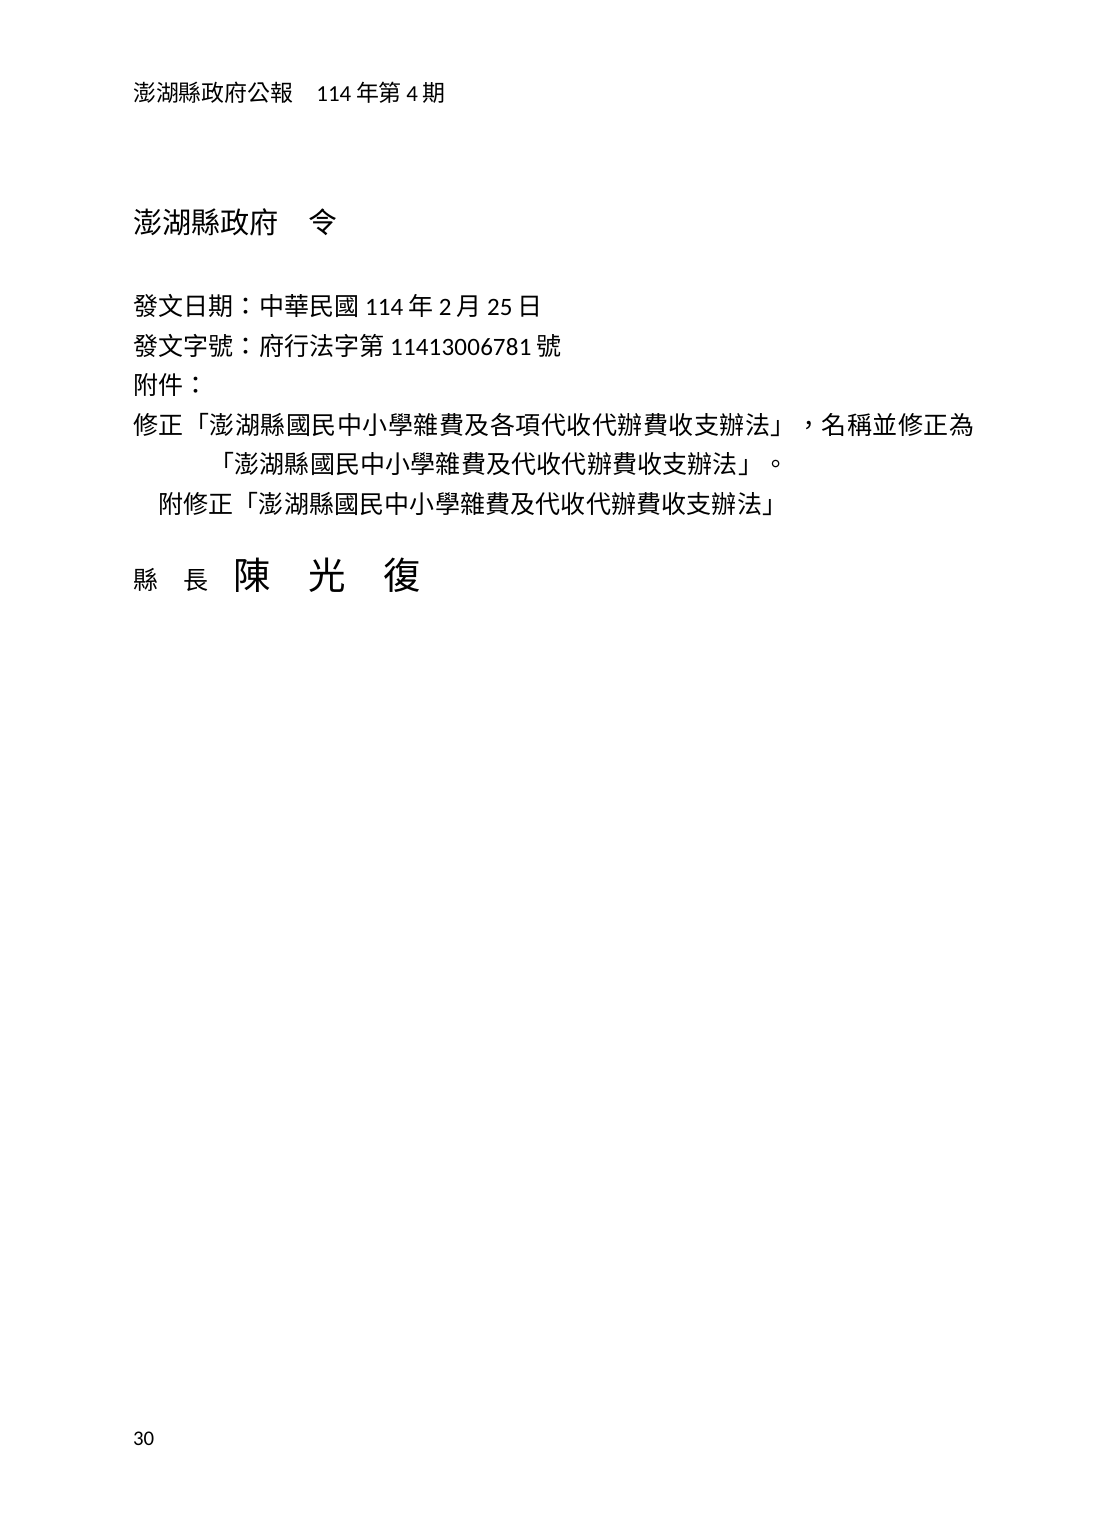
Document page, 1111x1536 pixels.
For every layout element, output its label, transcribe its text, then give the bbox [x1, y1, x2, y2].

text 發文日期：中華民國114年2月25日 [133, 284, 977, 323]
text 澎湖縣政府 令 [133, 199, 977, 241]
text 附修正「澎湖縣國民中小學雜費及代收代辦費收支辦法」 [158, 482, 977, 521]
text 發文字號：府行法字第11413006781號 [133, 323, 977, 363]
text 修正「澎湖縣國民中小學雜費及各項代收代辦費收支辦法」，名稱並修正為「澎湖縣國民中小學雜費及代收代辦費收支辦法」。 [133, 402, 977, 482]
text 附件： [133, 363, 977, 402]
text 縣 長 陳 光 復 [133, 559, 977, 597]
